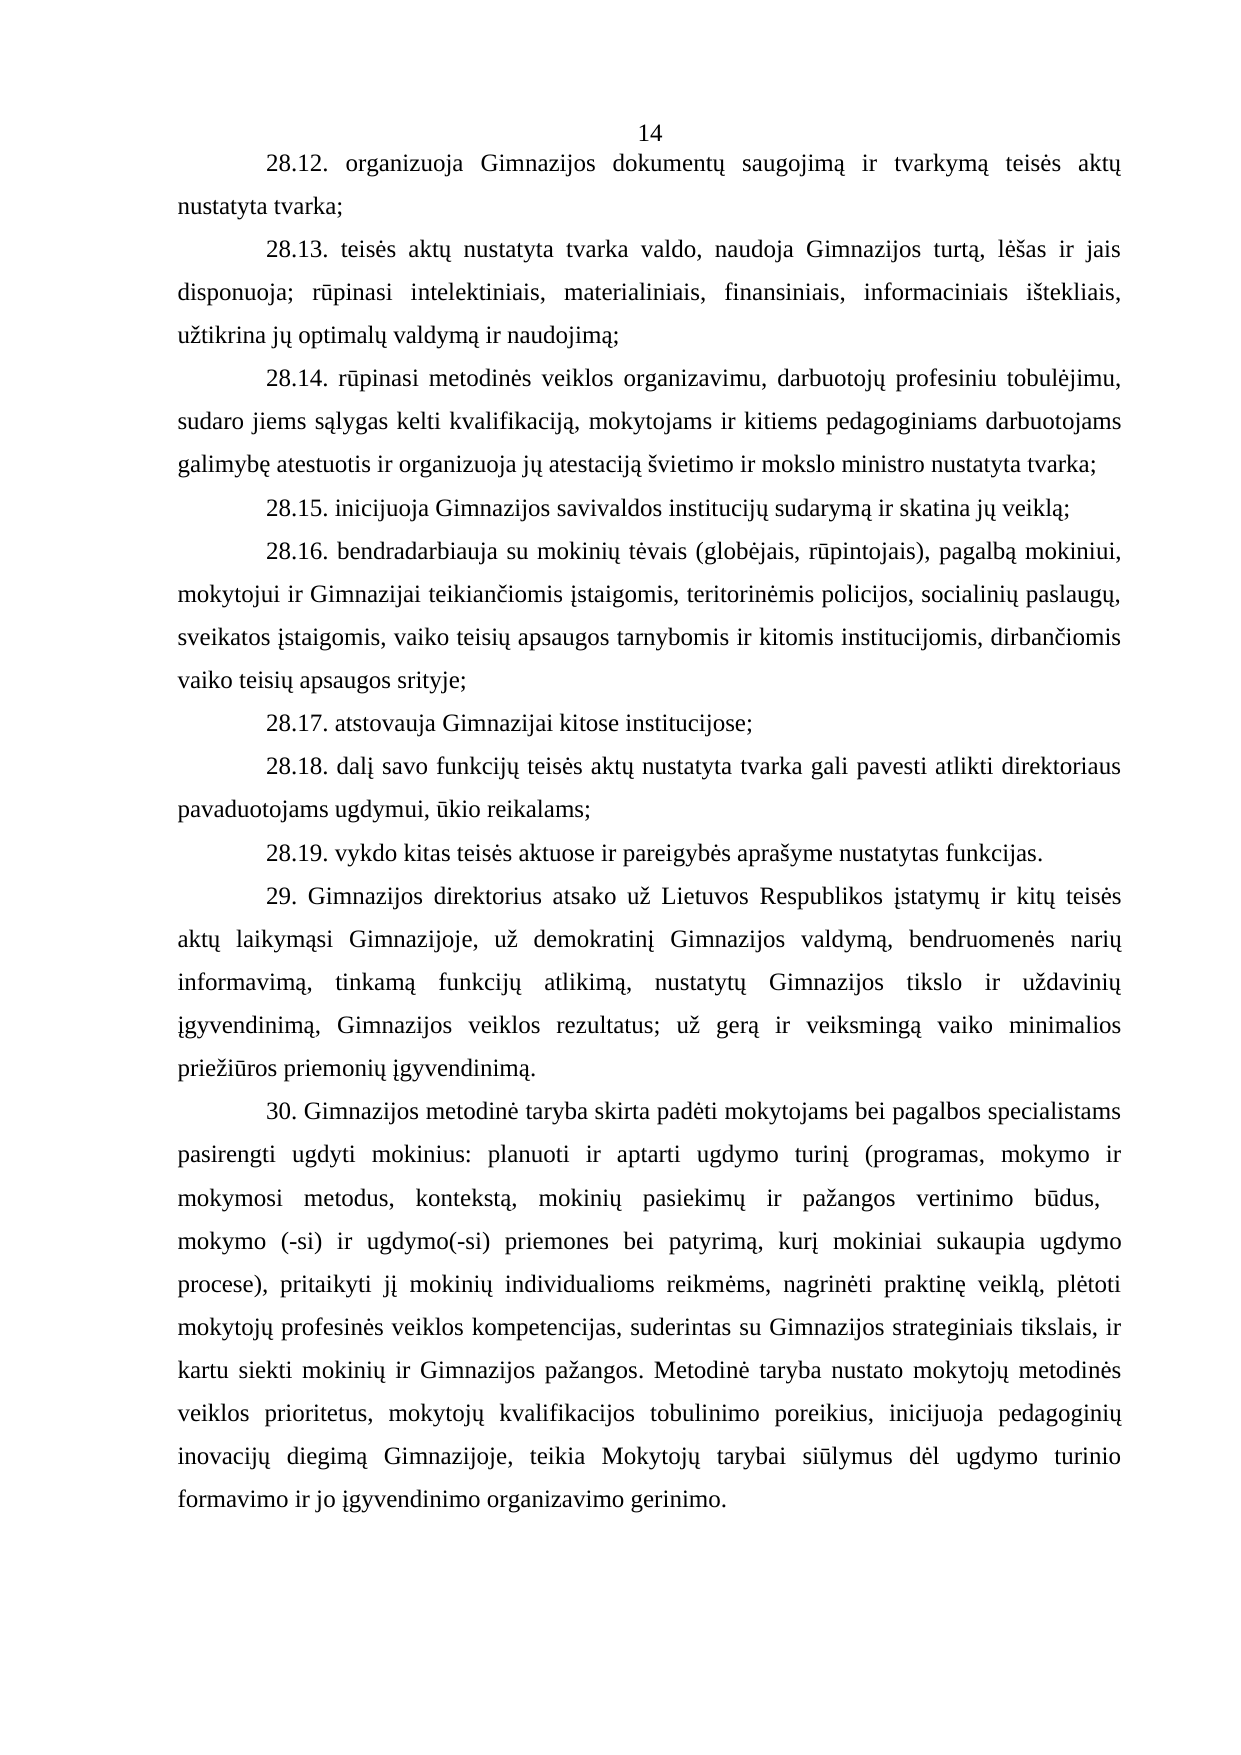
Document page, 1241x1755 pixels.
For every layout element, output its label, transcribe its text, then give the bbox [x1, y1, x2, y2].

text 28.12. organizuoja Gimnazijos dokumentų saugojimą ir tvarkymą teisės aktų nustatyta tvarka; [177, 148, 1122, 219]
text 28.13. teisės aktų nustatyta tvarka valdo, naudoja Gimnazijos turtą, lėšas ir jais disponuoja; rūpinasi intelektiniais, materialiniais, finansiniais, informaciniais ištekliais, užtikrina jų optimalų valdymą ir naudojimą; [177, 234, 1122, 349]
text 28.18. dalį savo funkcijų teisės aktų nustatyta tvarka gali pavesti atlikti direktoriaus pavaduotojams ugdymui, ūkio reikalams; [177, 751, 1122, 823]
text 30. Gimnazijos metodinė taryba skirta padėti mokytojams bei pagalbos specialistams pasirengti ugdyti mokinius: planuoti ir aptarti ugdymo turinį (programas, mokymo ir mokymosi metodus, kontekstą, mokinių pasiekimų ir pažangos vertinimo būdus, mokymo (-si) ir ugdymo(-si) priemones bei patyrimą, kurį mokiniai sukaupia ugdymo procese), pritaikyti jį mokinių individualioms reikmėms, nagrinėti praktinę veiklą, plėtoti mokytojų profesinės veiklos kompetencijas, suderintas su Gimnazijos strateginiais tikslais, ir kartu siekti mokinių ir Gimnazijos pažangos. Metodinė taryba nustato mokytojų metodinės veiklos prioritetus, mokytojų kvalifikacijos tobulinimo poreikius, inicijuoja pedagoginių inovacijų diegimą Gimnazijoje, teikia Mokytojų tarybai siūlymus dėl ugdymo turinio formavimo ir jo įgyvendinimo organizavimo gerinimo. [177, 1096, 1122, 1513]
text 28.19. vykdo kitas teisės aktuose ir pareigybės aprašyme nustatytas funkcijas. [177, 838, 1122, 866]
text 28.14. rūpinasi metodinės veiklos organizavimu, darbuotojų profesiniu tobulėjimu, sudaro jiems sąlygas kelti kvalifikaciją, mokytojams ir kitiems pedagoginiams darbuotojams galimybę atestuotis ir organizuoja jų atestaciją švietimo ir mokslo ministro nustatyta tvarka; [177, 363, 1122, 478]
text 28.16. bendradarbiauja su mokinių tėvais (globėjais, rūpintojais), pagalbą mokiniui, mokytojui ir Gimnazijai teikiančiomis įstaigomis, teritorinėmis policijos, socialinių paslaugų, sveikatos įstaigomis, vaiko teisių apsaugos tarnybomis ir kitomis institucijomis, dirbančiomis vaiko teisių apsaugos srityje; [177, 536, 1122, 694]
text 28.17. atstovauja Gimnazijai kitose institucijose; [177, 708, 1122, 737]
text 29. Gimnazijos direktorius atsako už Lietuvos Respublikos įstatymų ir kitų teisės aktų laikymąsi Gimnazijoje, už demokratinį Gimnazijos valdymą, bendruomenės narių informavimą, tinkamą funkcijų atlikimą, nustatytų Gimnazijos tikslo ir uždavinių įgyvendinimą, Gimnazijos veiklos rezultatus; už gerą ir veiksmingą vaiko minimalios priežiūros priemonių įgyvendinimą. [177, 881, 1122, 1082]
text 28.15. inicijuoja Gimnazijos savivaldos institucijų sudarymą ir skatina jų veiklą; [177, 493, 1122, 521]
